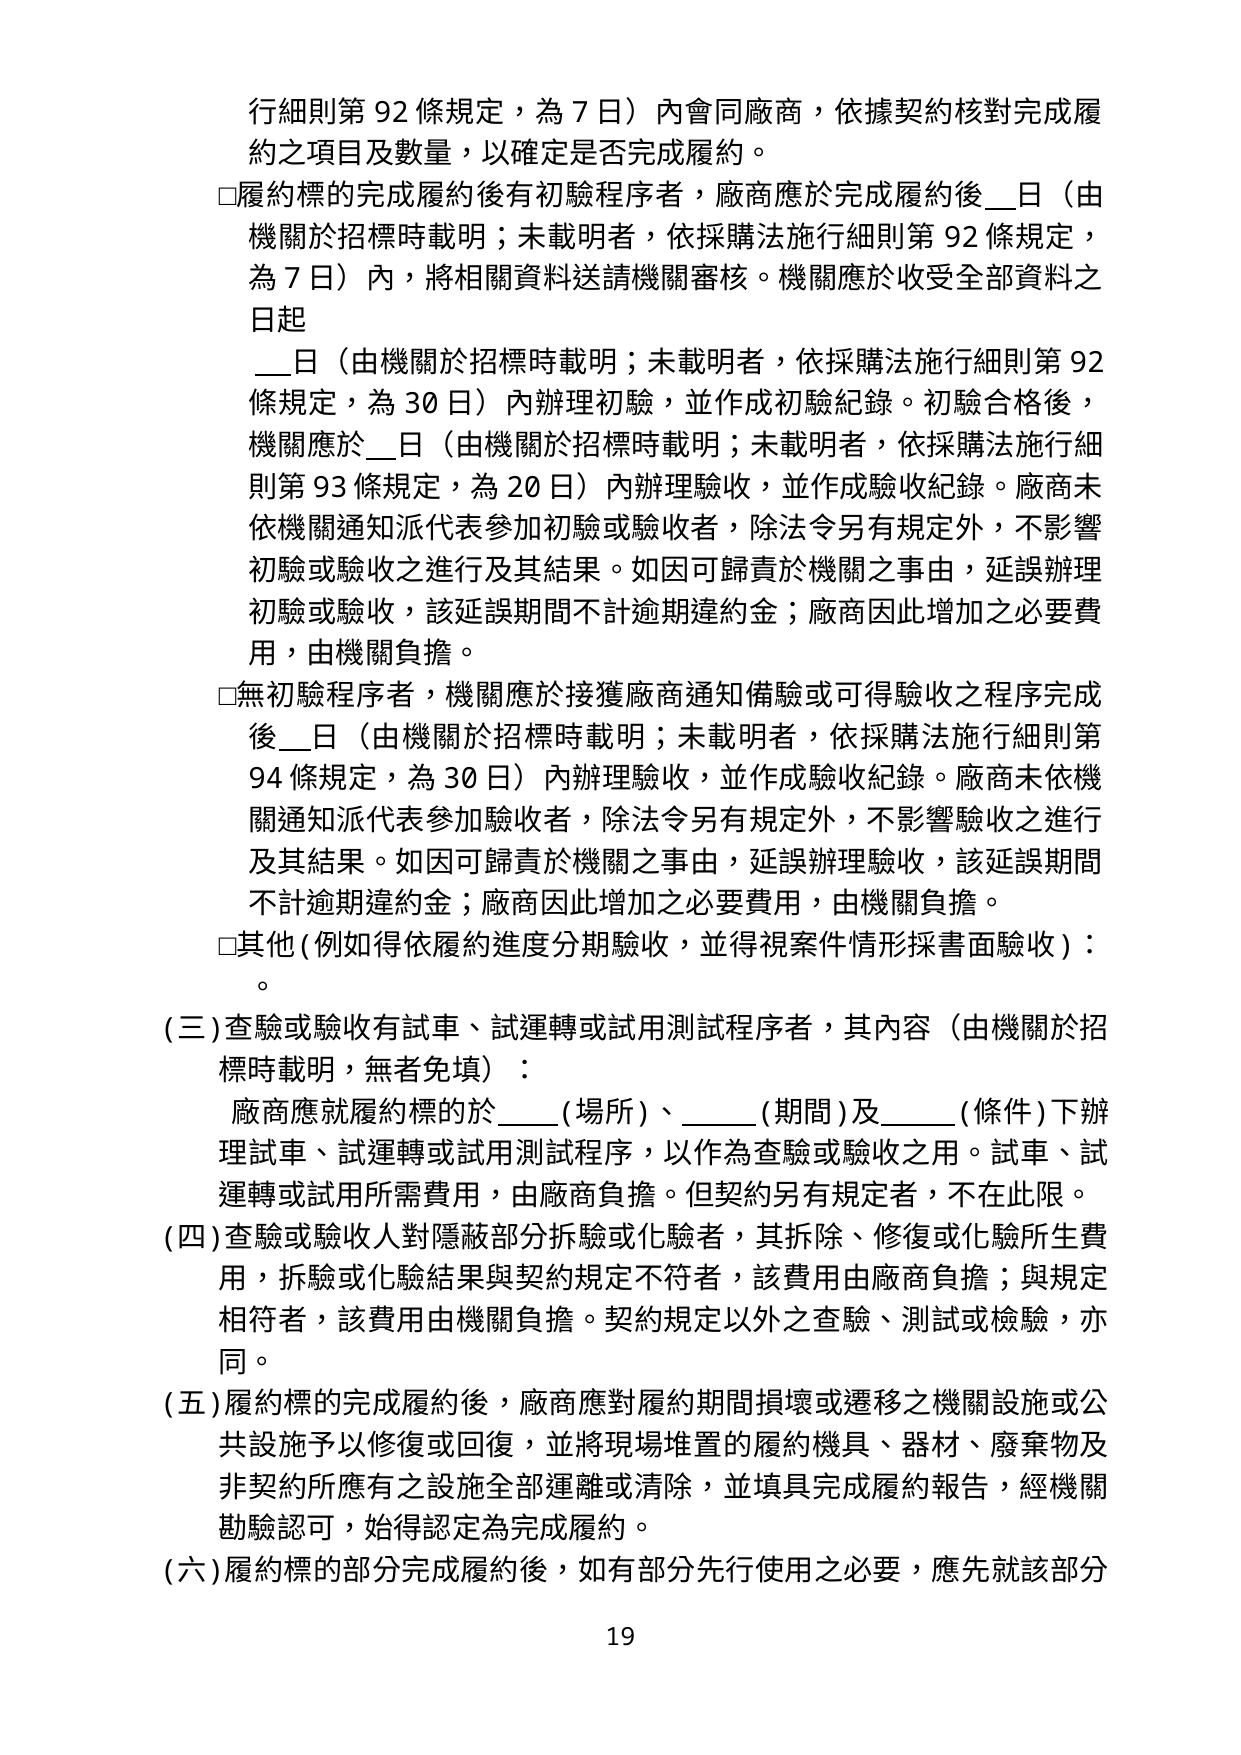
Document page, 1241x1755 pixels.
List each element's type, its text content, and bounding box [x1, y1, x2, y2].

text (四)查驗或驗收人對隱蔽部分拆驗或化驗者，其拆除、修復或化驗所生費用，拆驗或化驗結果與契約規定不符者，該費用由廠商負擔；與規定相符者，該費用由機關負擔。契約規定以外之查驗、測試或檢驗，亦同。 [159, 1214, 1110, 1380]
text (五)履約標的完成履約後，廠商應對履約期間損壞或遷移之機關設施或公共設施予以修復或回復，並將現場堆置的履約機具、器材、廢棄物及非契約所應有之設施全部運離或清除，並填具完成履約報告，經機關勘驗認可，始得認定為完成履約。 [159, 1380, 1110, 1547]
text 行細則第92條規定，為7日）內會同廠商，依據契約核對完成履約之項目及數量，以確定是否完成履約。 [218, 89, 1104, 172]
text 廠商應就履約標的於 (場所)、 (期間)及 (條件)下辦理試車、試運轉或試用測試程序，以作為查驗或驗收之用。試車、試運轉或試用所需費用，由廠商負擔。但契約另有規定者，不在此限。 [159, 1089, 1110, 1214]
text 日（由機關於招標時載明；未載明者，依採購法施行細則第92條規定，為30日）內辦理初驗，並作成初驗紀錄。初驗合格後，機關應於 日（由機關於招標時載明；未載明者，依採購法施行細則第93條規定，為20日）內辦理驗收，並作成驗收紀錄。廠商未依機關通知派代表參加初驗或驗收者，除法令另有規定外，不影響初驗或驗收之進行及其結果。如因可歸責於機關之事由，延誤辦理初驗或驗收，該延誤期間不計逾期違約金；廠商因此增加之必要費用，由機關負擔。 [218, 339, 1104, 672]
text □無初驗程序者，機關應於接獲廠商通知備驗或可得驗收之程序完成後 日（由機關於招標時載明；未載明者，依採購法施行細則第94條規定，為30日）內辦理驗收，並作成驗收紀錄。廠商未依機關通知派代表參加驗收者，除法令另有規定外，不影響驗收之進行及其結果。如因可歸責於機關之事由，延誤辦理驗收，該延誤期間不計逾期違約金；廠商因此增加之必要費用，由機關負擔。 [218, 672, 1104, 922]
text □履約標的完成履約後有初驗程序者，廠商應於完成履約後 日（由機關於招標時載明；未載明者，依採購法施行細則第92條規定，為7日）內，將相關資料送請機關審核。機關應於收受全部資料之日起 [218, 172, 1104, 339]
text (六)履約標的部分完成履約後，如有部分先行使用之必要，應先就該部分 [159, 1547, 1110, 1589]
text (三)查驗或驗收有試車、試運轉或試用測試程序者，其內容（由機關於招標時載明，無者免填）： [159, 1005, 1110, 1089]
text □其他(例如得依履約進度分期驗收，並得視案件情形採書面驗收)： 。 [218, 922, 1104, 1005]
